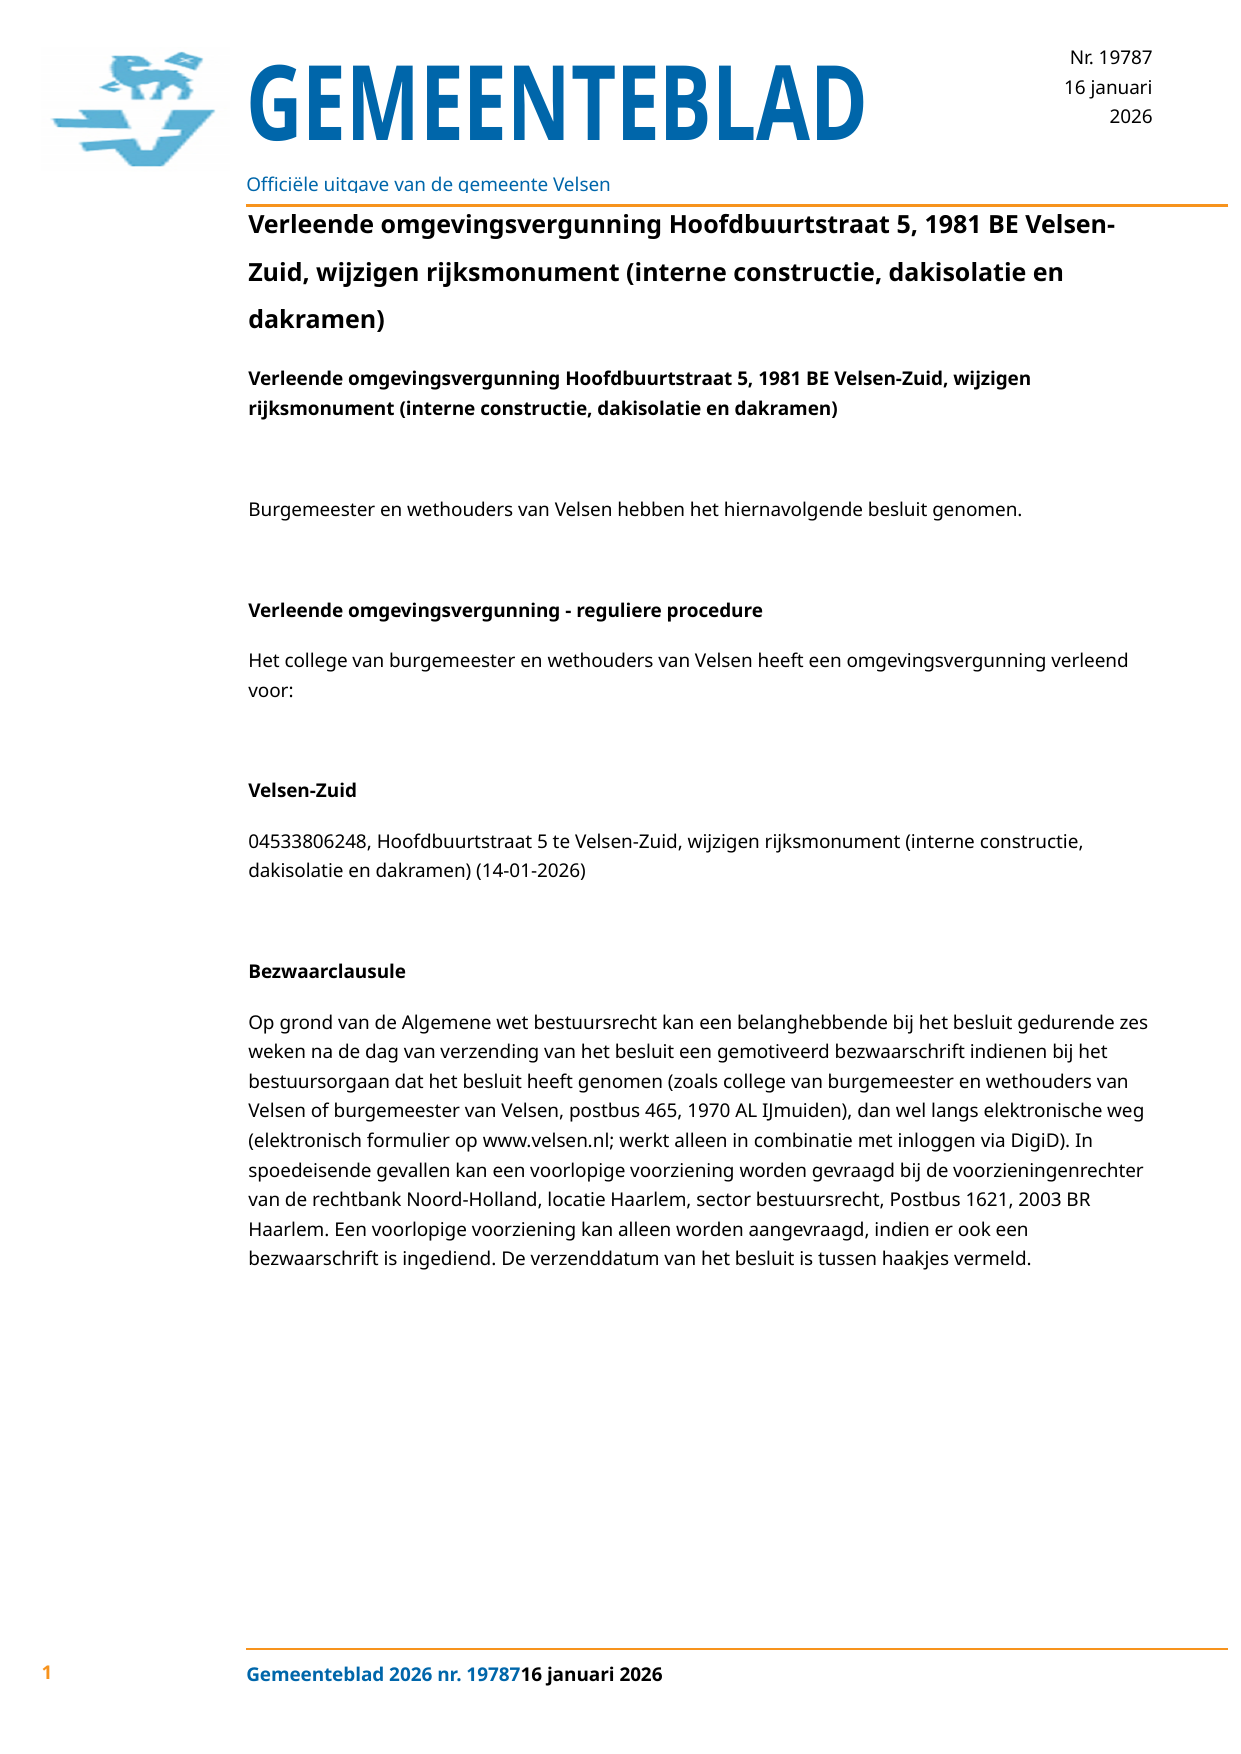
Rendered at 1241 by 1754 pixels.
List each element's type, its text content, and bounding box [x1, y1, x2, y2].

text Verleende omgevingsvergunning Hoofdbuurtstraat 5, 1981 BE Velsen-Zuid, wijzigen rijksmonument (interne constructie, dakisolatie en dakramen) [248, 207, 1152, 336]
text Op grond van de Algemene wet bestuursrecht kan een belanghebbende bij het besluit gedurende zes weken na de dag van verzending van het besluit een gemotiveerd bezwaarschrift indienen bij het bestuursorgaan dat het besluit heeft genomen (zoals college van burgemeester en wethouders van Velsen of burgemeester van Velsen, postbus 465, 1970 AL IJmuiden), dan wel langs elektronische weg (elektronisch formulier op www.velsen.nl; werkt alleen in combinatie met inloggen via DigiD). In spoedeisende gevallen kan een voorlopige voorziening worden gevraagd bij de voorzieningenrechter van de rechtbank Noord-Holland, locatie Haarlem, sector bestuursrecht, Postbus 1621, 2003 BR Haarlem. Een voorlopige voorziening kan alleen worden aangevraagd, indien er ook een bezwaarschrift is ingediend. De verzenddatum van het besluit is tussen haakjes vermeld. [248, 1009, 1152, 1271]
picture [41, 47, 231, 172]
text 04533806248, Hoofdbuurtstraat 5 te Velsen-Zuid, wijzigen rijksmonument (interne constructie, dakisolatie en dakramen) (14-01-2026) [248, 828, 1152, 883]
text Velsen-Zuid [248, 778, 1152, 803]
text Bezwaarclausule [248, 958, 1152, 984]
text Burgemeester en wethouders van Velsen hebben het hiernavolgende besluit genomen. [248, 496, 1152, 522]
text Verleende omgevingsvergunning - reguliere procedure [248, 597, 1152, 622]
text Verleende omgevingsvergunning Hoofdbuurtstraat 5, 1981 BE Velsen-Zuid, wijzigen rijksmonument (interne constructie, dakisolatie en dakramen) [248, 366, 1152, 421]
text Het college van burgemeester en wethouders van Velsen heeft een omgevingsvergunning verleend voor: [248, 647, 1152, 702]
